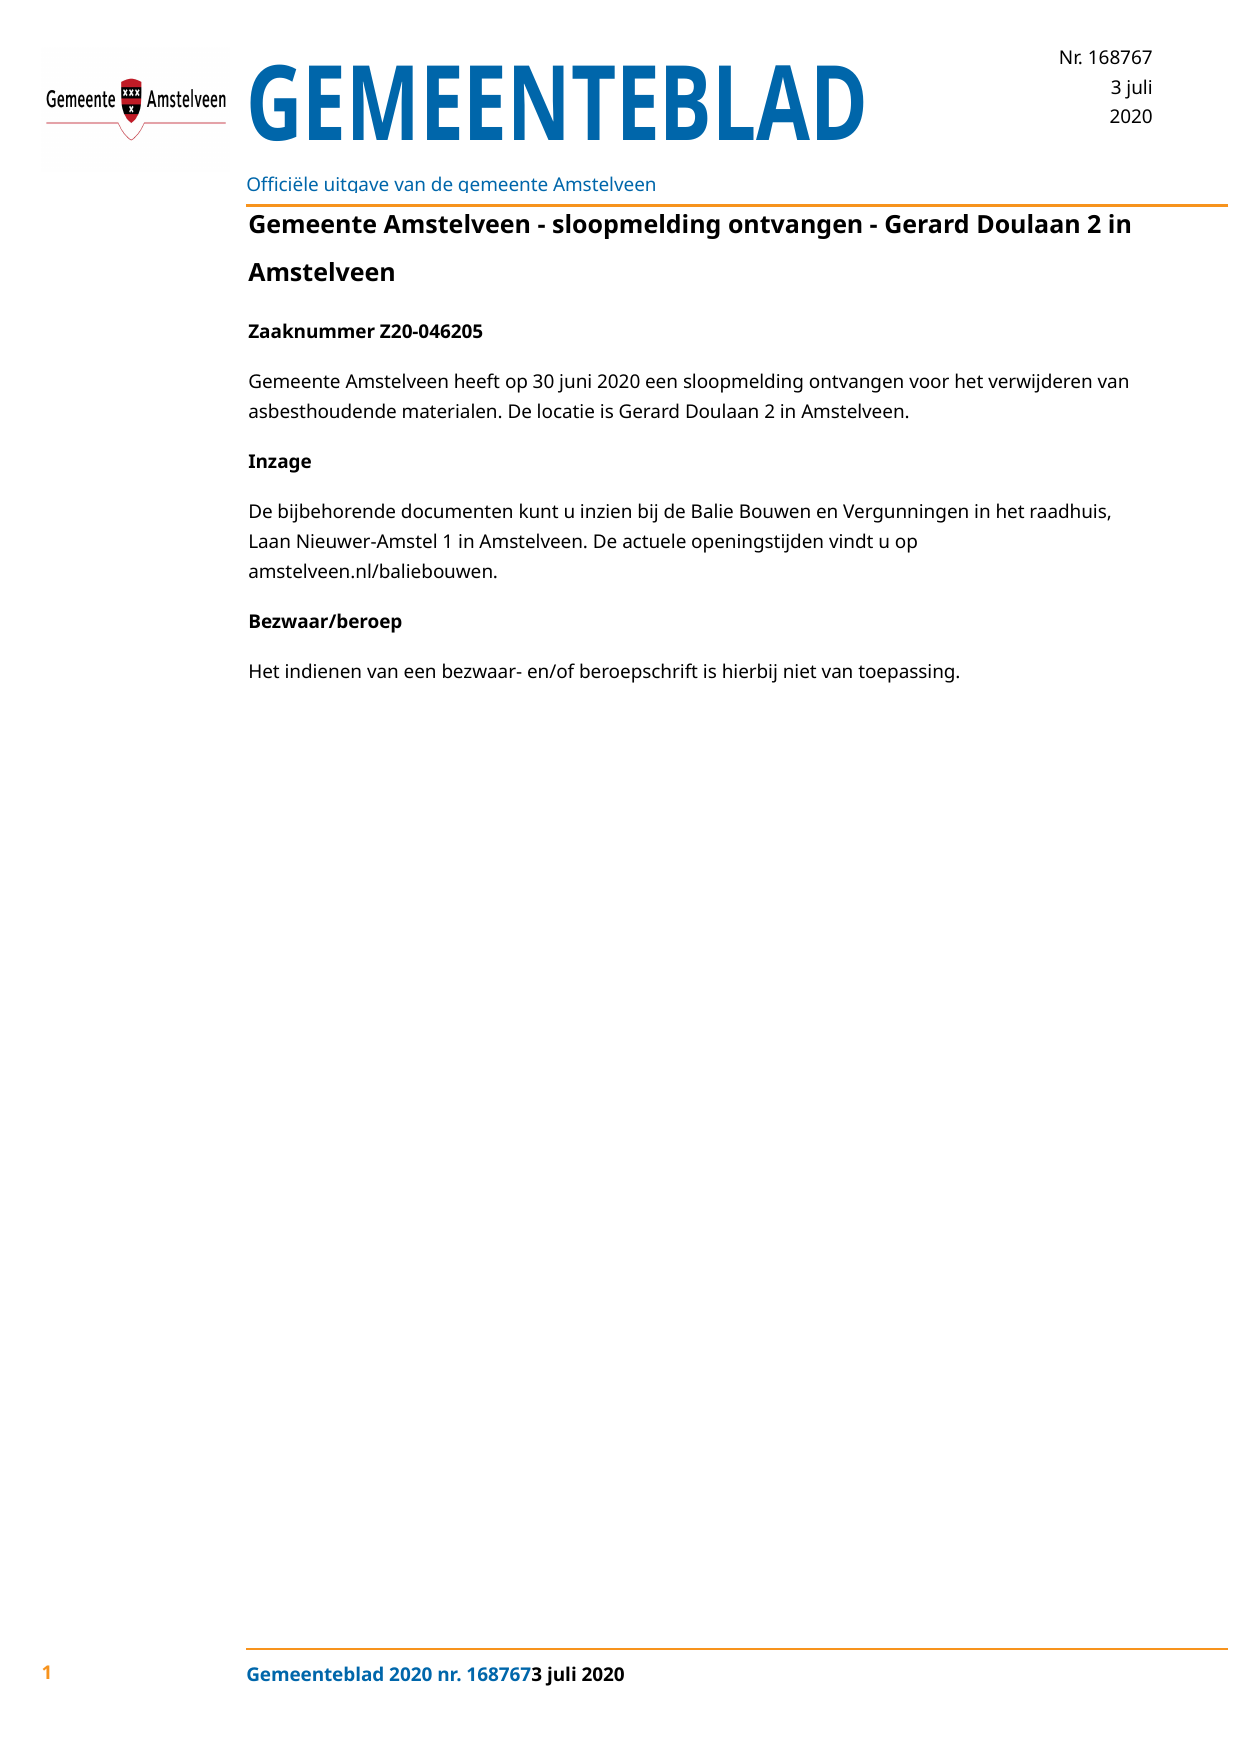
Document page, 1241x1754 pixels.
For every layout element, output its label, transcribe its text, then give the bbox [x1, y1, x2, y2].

text Gemeente Amstelveen heeft op 30 juni 2020 een sloopmelding ontvangen voor het verwijderen van asbesthoudende materialen. De locatie is Gerard Doulaan 2 in Amstelveen. [248, 368, 1152, 424]
picture [41, 47, 231, 172]
text Zaaknummer Z20-046205 [248, 318, 1152, 344]
text Het indienen van een bezwaar- en/of beroepschrift is hierbij niet van toepassing. [248, 659, 1152, 684]
text De bijbehorende documenten kunt u inzien bij de Balie Bouwen en Vergunningen in het raadhuis, Laan Nieuwer-Amstel 1 in Amstelveen. De actuele openingstijden vindt u op amstelveen.nl/baliebouwen. [248, 499, 1152, 584]
text Inzage [248, 448, 1152, 474]
text Gemeente Amstelveen - sloopmelding ontvangen - Gerard Doulaan 2 in Amstelveen [248, 207, 1152, 288]
text Bezwaar/beroep [248, 608, 1152, 634]
